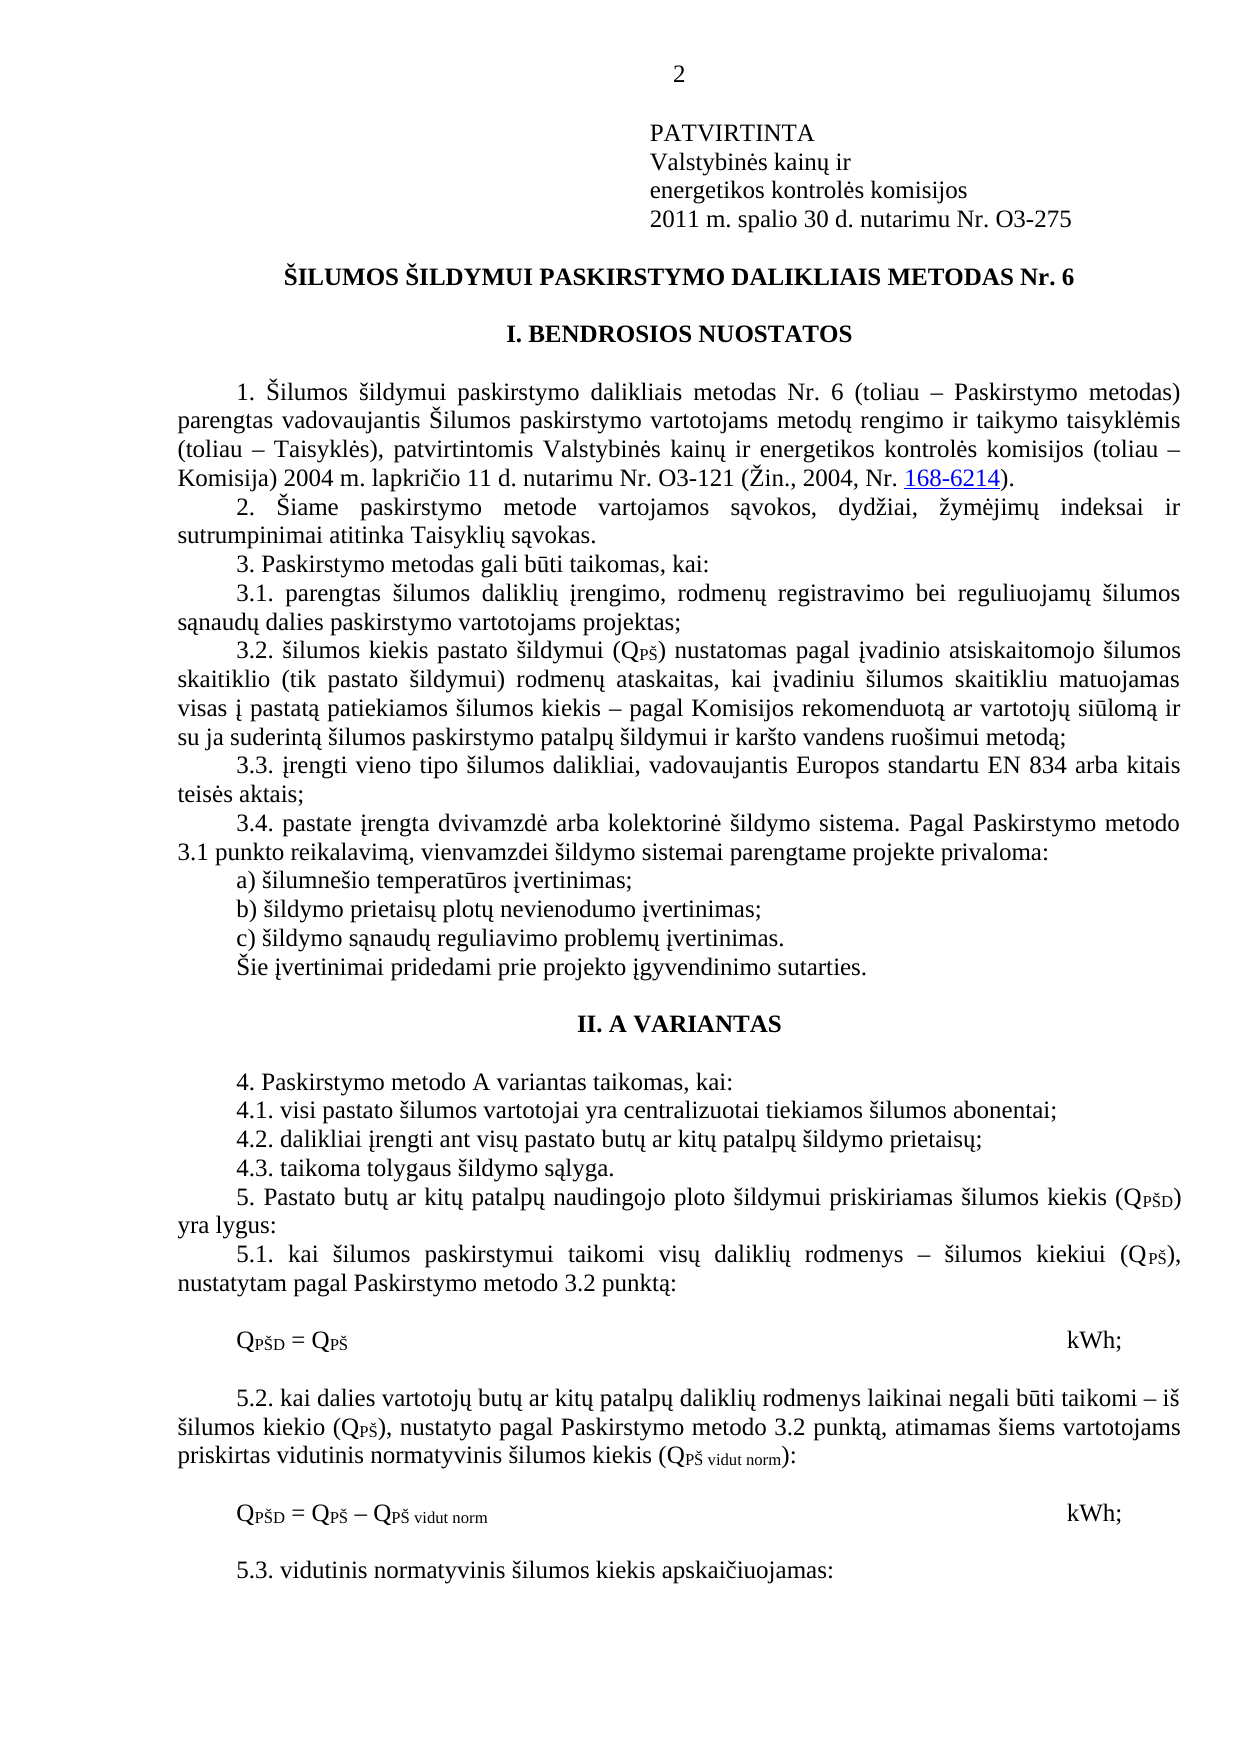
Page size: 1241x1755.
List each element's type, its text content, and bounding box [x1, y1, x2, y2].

text 3.2. šilumos kiekis pastato šildymui (QPŠ) nustatomas pagal įvadinio atsiskaitomojo šilumos skaitiklio (tik pastato šildymui) rodmenų ataskaitas, kai įvadiniu šilumos skaitikliu matuojamas visas į pastatą patiekiamos šilumos kiekis – pagal Komisijos rekomenduotą ar vartotojų siūlomą ir su ja suderintą šilumos paskirstymo patalpų šildymui ir karšto vandens ruošimui metodą; [177, 636, 1181, 751]
text ŠILUMOS ŠILDYMUI PASKIRSTYMO DALIKLIAIS METODAS Nr. 6 [177, 262, 1181, 291]
text QPŠD = QPŠ – QPŠ vidut norm kWh; [236, 1498, 1181, 1527]
text 4. Paskirstymo metodo A variantas taikomas, kai: [177, 1067, 1181, 1096]
text I. BENDROSIOS NUOSTATOS [177, 319, 1181, 348]
text 5.3. vidutinis normatyvinis šilumos kiekis apskaičiuojamas: [177, 1556, 1181, 1584]
text 3. Paskirstymo metodas gali būti taikomas, kai: [177, 549, 1181, 578]
text 5. Pastato butų ar kitų patalpų naudingojo ploto šildymui priskiriamas šilumos kiekis (QPŠD) yra lygus: [177, 1182, 1181, 1239]
text 3.4. pastate įrengta dvivamzdė arba kolektorinė šildymo sistema. Pagal Paskirstymo metodo 3.1 punkto reikalavimą, vienvamzdei šildymo sistemai parengtame projekte privaloma: [177, 808, 1181, 866]
text II. A VARIANTAS [177, 1009, 1181, 1038]
text b) šildymo prietaisų plotų nevienodumo įvertinimas; [177, 894, 1181, 923]
text 3.3. įrengti vieno tipo šilumos dalikliai, vadovaujantis Europos standartu EN 834 arba kitais teisės aktais; [177, 751, 1181, 808]
text a) šilumnešio temperatūros įvertinimas; [177, 866, 1181, 894]
text 1. Šilumos šildymui paskirstymo dalikliais metodas Nr. 6 (toliau – Paskirstymo metodas) parengtas vadovaujantis Šilumos paskirstymo vartotojams metodų rengimo ir taikymo taisyklėmis (toliau – Taisyklės), patvirtintomis Valstybinės kainų ir energetikos kontrolės komisijos (toliau – Komisija) 2004 m. lapkričio 11 d. nutarimu Nr. O3-121 (Žin., 2004, Nr. 168-6214). [177, 377, 1181, 492]
text 2. Šiame paskirstymo metode vartojamos sąvokos, dydžiai, žymėjimų indeksai ir sutrumpinimai atitinka Taisyklių sąvokas. [177, 492, 1181, 549]
text 3.1. parengtas šilumos daliklių įrengimo, rodmenų registravimo bei reguliuojamų šilumos sąnaudų dalies paskirstymo vartotojams projektas; [177, 578, 1181, 636]
text PATVIRTINTA [649, 118, 1181, 147]
text c) šildymo sąnaudų reguliavimo problemų įvertinimas. [177, 923, 1181, 952]
text 5.1. kai šilumos paskirstymui taikomi visų daliklių rodmenys – šilumos kiekiui (QPŠ), nustatytam pagal Paskirstymo metodo 3.2 punktą: [177, 1239, 1181, 1297]
text Šie įvertinimai pridedami prie projekto įgyvendinimo sutarties. [177, 952, 1181, 981]
text 4.3. taikoma tolygaus šildymo sąlyga. [177, 1153, 1181, 1182]
text 2011 m. spalio 30 d. nutarimu Nr. O3-275 [649, 204, 1181, 233]
text QPŠD = QPŠ kWh; [236, 1326, 1181, 1354]
text 4.1. visi pastato šilumos vartotojai yra centralizuotai tiekiamos šilumos abonentai; [177, 1096, 1181, 1124]
text 4.2. dalikliai įrengti ant visų pastato butų ar kitų patalpų šildymo prietaisų; [177, 1124, 1181, 1153]
text 5.2. kai dalies vartotojų butų ar kitų patalpų daliklių rodmenys laikinai negali būti taikomi – iš šilumos kiekio (QPŠ), nustatyto pagal Paskirstymo metodo 3.2 punktą, atimamas šiems vartotojams priskirtas vidutinis normatyvinis šilumos kiekis (QPŠ vidut norm): [177, 1383, 1181, 1469]
text Valstybinės kainų ir [649, 147, 1181, 176]
text energetikos kontrolės komisijos [649, 176, 1181, 204]
